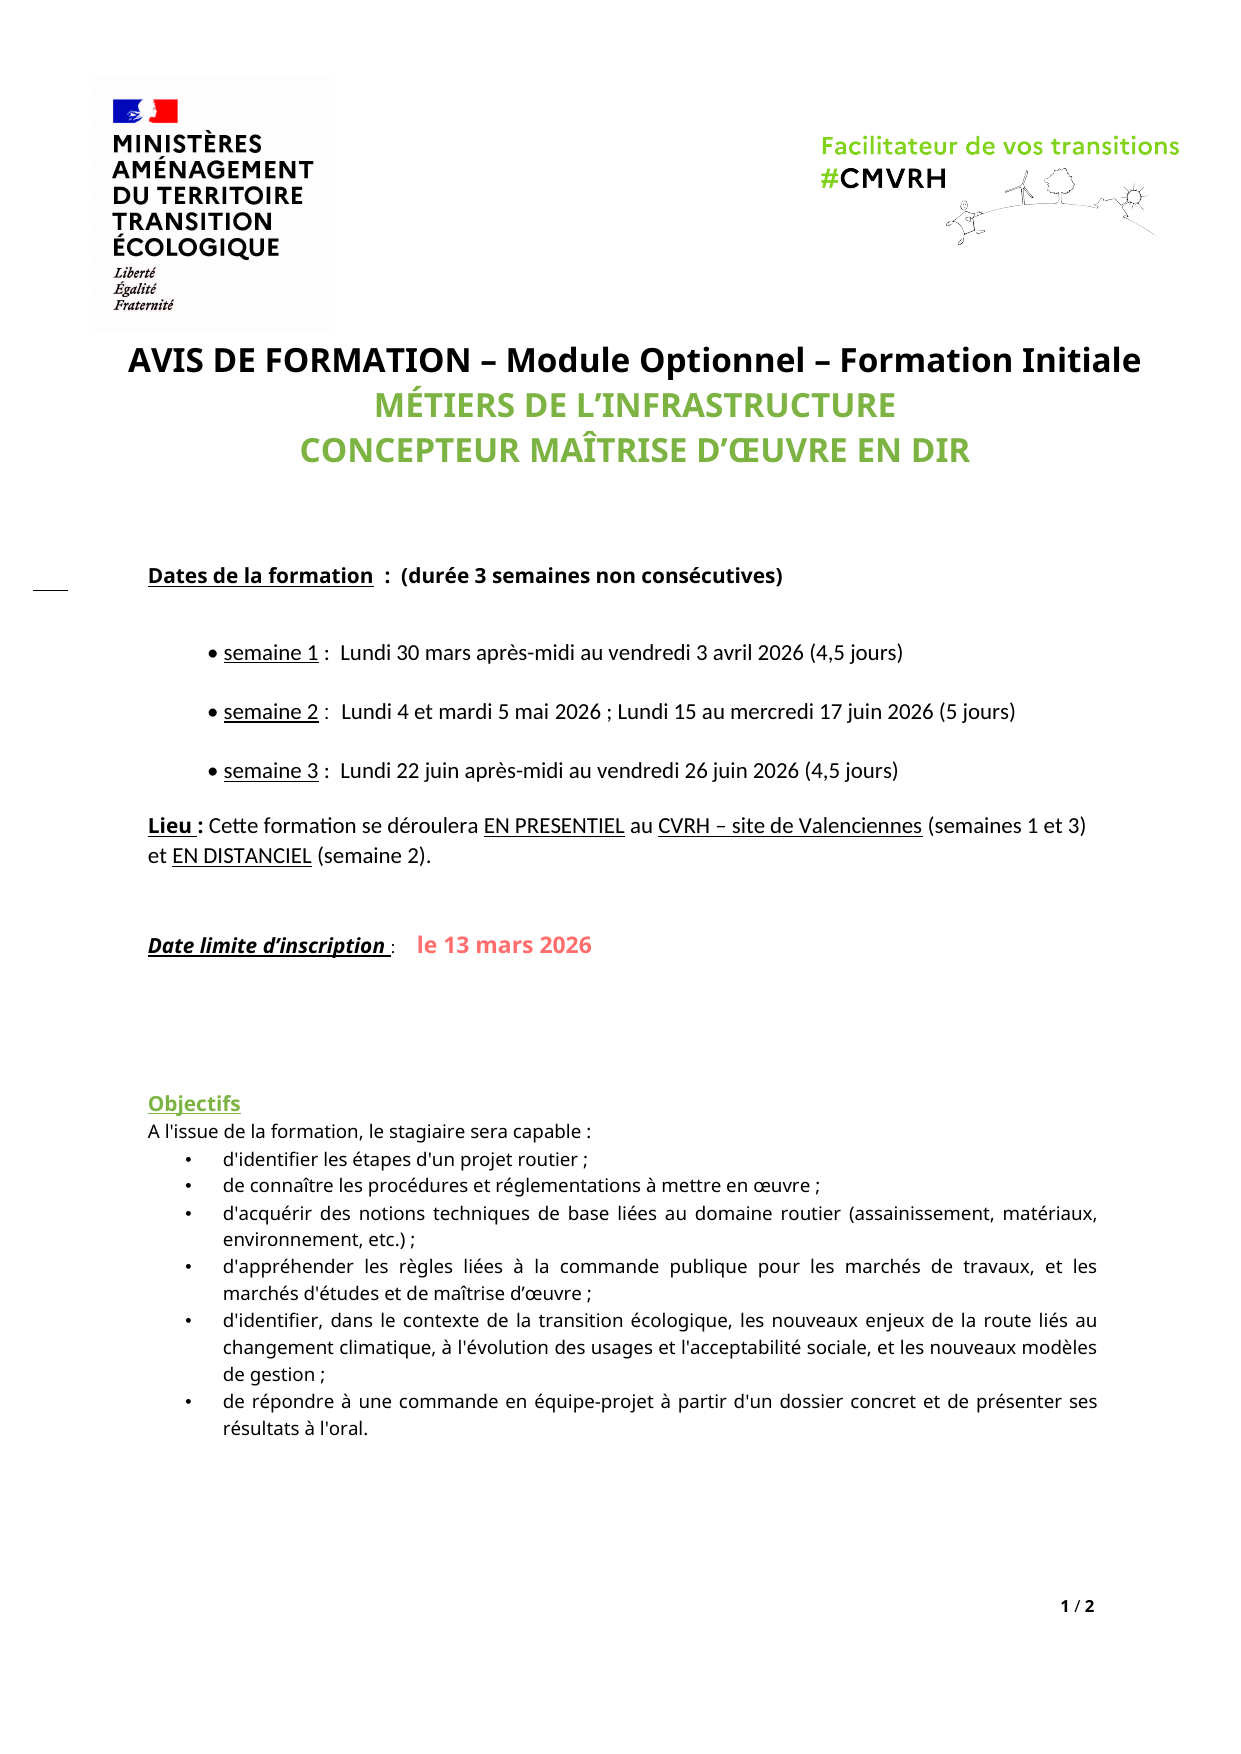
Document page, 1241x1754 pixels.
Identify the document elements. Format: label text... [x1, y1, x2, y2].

text Objectifs [148, 1089, 1098, 1117]
list d'appréhender les règles liées à la commande publique pour les marchés de travaux, et les marchés d'études et de maîtrise d’œuvre ; [185, 1254, 1098, 1306]
table_cell [679, 261, 1181, 289]
table_header [679, 75, 1181, 130]
text • semaine 2 : Lundi 4 et mardi 5 mai 2026 ; Lundi 15 au mercredi 17 juin 2026 (5 jours) [207, 697, 1098, 725]
table_header [89, 75, 679, 237]
text • semaine 1 : Lundi 30 mars après-midi au vendredi 3 avril 2026 (4,5 jours) [207, 638, 1098, 666]
list d'acquérir des notions techniques de base liées au domaine routier (assainissement, matériaux, environnement, etc.) ; [185, 1200, 1098, 1252]
text • semaine 3 : Lundi 22 juin après-midi au vendredi 26 juin 2026 (4,5 jours) [207, 757, 1098, 784]
text A l'issue de la formation, le stagiaire sera capable : [148, 1119, 1098, 1144]
list d'identifier, dans le contexte de la transition écologique, les nouveaux enjeux de la route liés au changement climatique, à l'évolution des usages et l'acceptabilité sociale, et les nouveaux modèles de gestion ; [185, 1308, 1098, 1387]
table_cell [679, 130, 1181, 237]
table_cell [336, 261, 679, 289]
text Lieu : Cette formation se déroulera EN PRESENTIEL au CVRH – site de Valenciennes (semaines 1 et 3) et EN DISTANCIEL (semaine 2). [148, 812, 1098, 870]
list d'identifier les étapes d'un projet routier ; [185, 1146, 1098, 1171]
table_cell AVIS DE FORMATION – Module Optionnel – Formation Initiale MÉTIERS DE L’INFRASTRUCTURE CONCEPTEUR MAÎTRISE D’ŒUVRE EN DIR [89, 336, 1181, 473]
text Dates de la formation : (durée 3 semaines non consécutives) [148, 561, 1098, 590]
list de connaître les procédures et réglementations à mettre en œuvre ; [185, 1173, 1098, 1198]
picture [90, 76, 336, 333]
table_cell [336, 237, 679, 261]
table_cell [679, 289, 1181, 336]
picture [820, 133, 1180, 249]
table_cell [89, 289, 679, 336]
text Date limite d’inscription : le 13 mars 2026 [148, 929, 1098, 960]
table_cell [679, 237, 1181, 261]
list de répondre à une commande en équipe-projet à partir d'un dossier concret et de présenter ses résultats à l'oral. [185, 1389, 1098, 1441]
